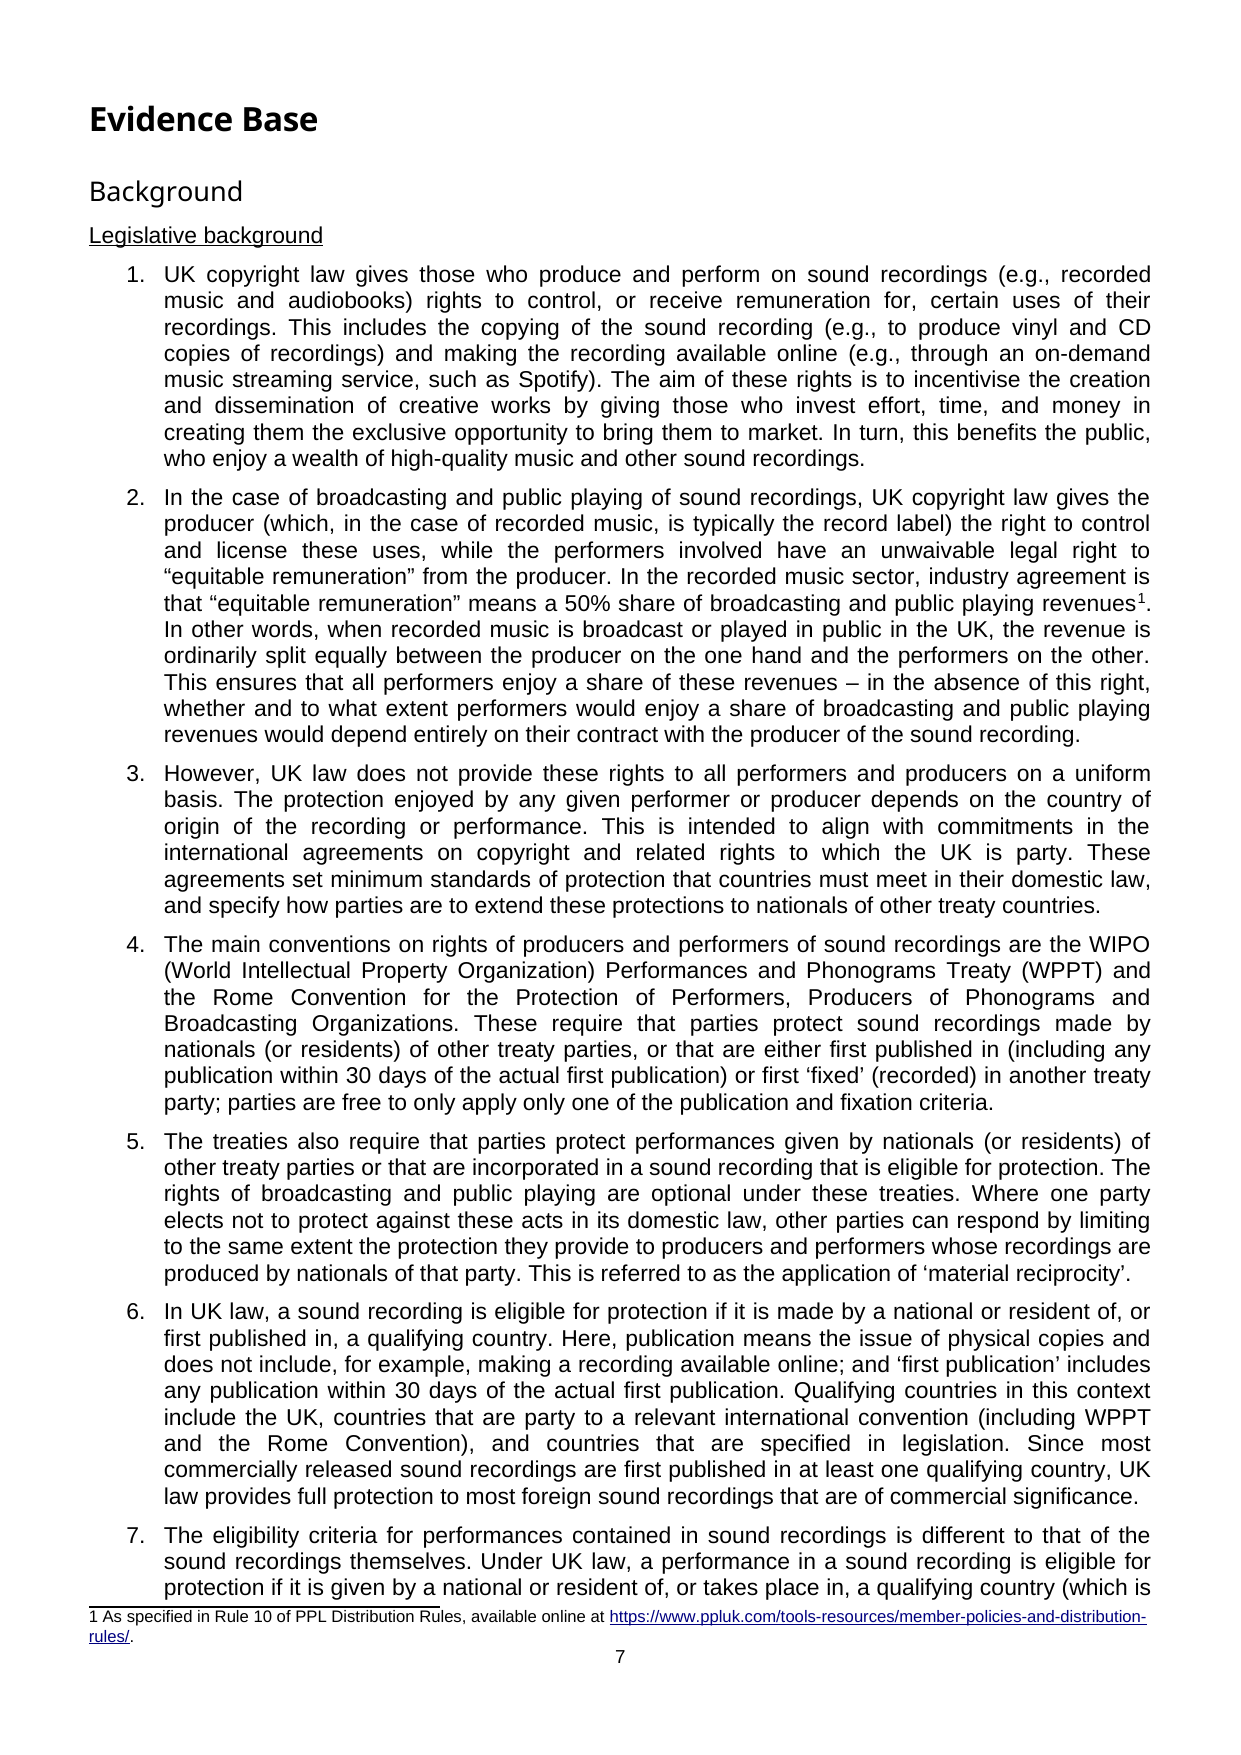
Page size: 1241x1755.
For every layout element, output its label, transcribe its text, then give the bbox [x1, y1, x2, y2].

list As specified in Rule 10 of PPL Distribution Rules, available online at https://www.ppluk.com/tools-resources/member-policies-and-distribution-rules/. [89, 1607, 1152, 1646]
list The eligibility criteria for performances contained in sound recordings is different to that of the sound recordings themselves. Under UK law, a performance in a sound recording is eligible for protection if it is given by a national or resident of, or takes place in, a qualifying country (which is [126, 1522, 1152, 1601]
list In UK law, a sound recording is eligible for protection if it is made by a national or resident of, or first published in, a qualifying country. Here, publication means the issue of physical copies and does not include, for example, making a recording available online; and ‘first publication’ includes any publication within 30 days of the actual first publication. Qualifying countries in this context include the UK, countries that are party to a relevant international convention (including WPPT and the Rome Convention), and countries that are specified in legislation. Since most commercially released sound recordings are first published in at least one qualifying country, UK law provides full protection to most foreign sound recordings that are of commercial significance. [126, 1298, 1152, 1509]
list In the case of broadcasting and public playing of sound recordings, UK copyright law gives the producer (which, in the case of recorded music, is typically the record label) the right to control and license these uses, while the performers involved have an unwaivable legal right to “equitable remuneration” from the producer. In the recorded music sector, industry agreement is that “equitable remuneration” means a 50% share of broadcasting and public playing revenues. In other words, when recorded music is broadcast or played in public in the UK, the revenue is ordinarily split equally between the producer on the one hand and the performers on the other. This ensures that all performers enjoy a share of these revenues – in the absence of this right, whether and to what extent performers would enjoy a share of broadcasting and public playing revenues would depend entirely on their contract with the producer of the sound recording. [126, 484, 1152, 748]
list The treaties also require that parties protect performances given by nationals (or residents) of other treaty parties or that are incorporated in a sound recording that is eligible for protection. The rights of broadcasting and public playing are optional under these treaties. Where one party elects not to protect against these acts in its domestic law, other parties can respond by limiting to the same extent the protection they provide to producers and performers whose recordings are produced by nationals of that party. This is referred to as the application of ‘material reciprocity’. [126, 1128, 1152, 1286]
list The main conventions on rights of producers and performers of sound recordings are the WIPO (World Intellectual Property Organization) Performances and Phonograms Treaty (WPPT) and the Rome Convention for the Protection of Performers, Producers of Phonograms and Broadcasting Organizations. These require that parties protect sound recordings made by nationals (or residents) of other treaty parties, or that are either first published in (including any publication within 30 days of the actual first publication) or first ‘fixed’ (recorded) in another treaty party; parties are free to only apply only one of the publication and fixation criteria. [126, 931, 1152, 1115]
text Legislative background [89, 222, 1152, 248]
list However, UK law does not provide these rights to all performers and producers on a uniform basis. The protection enjoyed by any given performer or producer depends on the country of origin of the recording or performance. This is intended to align with commitments in the international agreements on copyright and related rights to which the UK is party. These agreements set minimum standards of protection that countries must meet in their domestic law, and specify how parties are to extend these protections to nationals of other treaty countries. [126, 760, 1152, 918]
list UK copyright law gives those who produce and perform on sound recordings (e.g., recorded music and audiobooks) rights to control, or receive remuneration for, certain uses of their recordings. This includes the copying of the sound recording (e.g., to produce vinyl and CD copies of recordings) and making the recording available online (e.g., through an on-demand music streaming service, such as Spotify). The aim of these rights is to incentivise the creation and dissemination of creative works by giving those who invest effort, time, and money in creating them the exclusive opportunity to bring them to market. In turn, this benefits the public, who enjoy a wealth of high-quality music and other sound recordings. [126, 261, 1152, 472]
subtitle Evidence Base [89, 96, 1152, 141]
subtitle Background [89, 172, 1152, 209]
